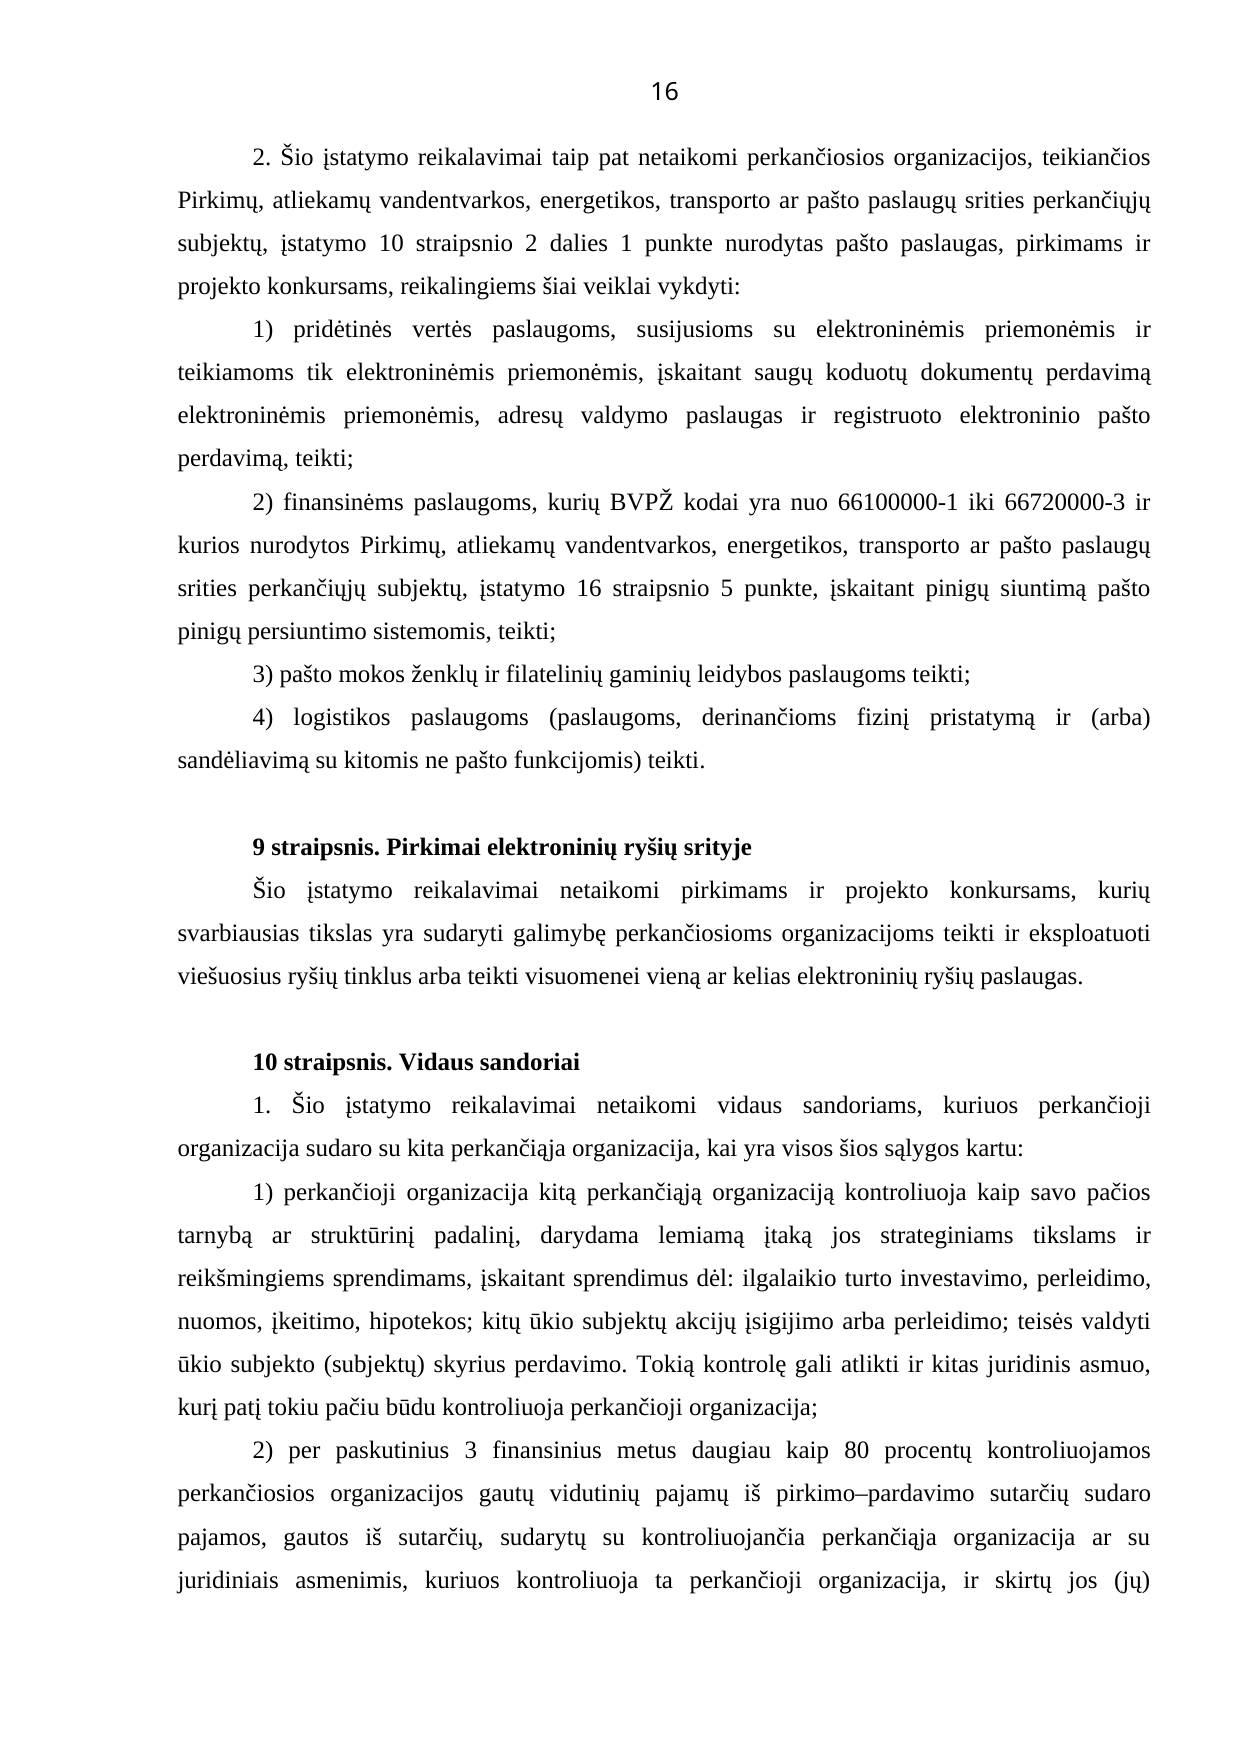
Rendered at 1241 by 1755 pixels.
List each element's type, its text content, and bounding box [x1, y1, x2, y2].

text 10 straipsnis. Vidaus sandoriai [177, 1047, 1152, 1076]
text 2) per paskutinius 3 finansinius metus daugiau kaip 80 procentų kontroliuojamos perkančiosios organizacijos gautų vidutinių pajamų iš pirkimo–pardavimo sutarčių sudaro pajamos, gautos iš sutarčių, sudarytų su kontroliuojančia perkančiąja organizacija ar su juridiniais asmenimis, kuriuos kontroliuoja ta perkančioji organizacija, ir skirtų jos (jų) [177, 1435, 1152, 1593]
text 1) pridėtinės vertės paslaugoms, susijusioms su elektroninėmis priemonėmis ir teikiamoms tik elektroninėmis priemonėmis, įskaitant saugų koduotų dokumentų perdavimą elektroninėmis priemonėmis, adresų valdymo paslaugas ir registruoto elektroninio pašto perdavimą, teikti; [177, 314, 1152, 472]
text 2) finansinėms paslaugoms, kurių BVPŽ kodai yra nuo 66100000-1 iki 66720000-3 ir kurios nurodytos Pirkimų, atliekamų vandentvarkos, energetikos, transporto ar pašto paslaugų srities perkančiųjų subjektų, įstatymo 16 straipsnio 5 punkte, įskaitant pinigų siuntimą pašto pinigų persiuntimo sistemomis, teikti; [177, 487, 1152, 645]
text 9 straipsnis. Pirkimai elektroninių ryšių srityje [177, 832, 1152, 860]
text 2. Šio įstatymo reikalavimai taip pat netaikomi perkančiosios organizacijos, teikiančios Pirkimų, atliekamų vandentvarkos, energetikos, transporto ar pašto paslaugų srities perkančiųjų subjektų, įstatymo 10 straipsnio 2 dalies 1 punkte nurodytas pašto paslaugas, pirkimams ir projekto konkursams, reikalingiems šiai veiklai vykdyti: [177, 142, 1152, 300]
text 1. Šio įstatymo reikalavimai netaikomi vidaus sandoriams, kuriuos perkančioji organizacija sudaro su kita perkančiąja organizacija, kai yra visos šios sąlygos kartu: [177, 1090, 1152, 1162]
text Šio įstatymo reikalavimai netaikomi pirkimams ir projekto konkursams, kurių svarbiausias tikslas yra sudaryti galimybę perkančiosioms organizacijoms teikti ir eksploatuoti viešuosius ryšių tinklus arba teikti visuomenei vieną ar kelias elektroninių ryšių paslaugas. [177, 875, 1152, 990]
text 4) logistikos paslaugoms (paslaugoms, derinančioms fizinį pristatymą ir (arba) sandėliavimą su kitomis ne pašto funkcijomis) teikti. [177, 702, 1152, 774]
text 3) pašto mokos ženklų ir filatelinių gaminių leidybos paslaugoms teikti; [177, 659, 1152, 688]
text 1) perkančioji organizacija kitą perkančiąją organizaciją kontroliuoja kaip savo pačios tarnybą ar struktūrinį padalinį, darydama lemiamą įtaką jos strateginiams tikslams ir reikšmingiems sprendimams, įskaitant sprendimus dėl: ilgalaikio turto investavimo, perleidimo, nuomos, įkeitimo, hipotekos; kitų ūkio subjektų akcijų įsigijimo arba perleidimo; teisės valdyti ūkio subjekto (subjektų) skyrius perdavimo. Tokią kontrolę gali atlikti ir kitas juridinis asmuo, kurį patį tokiu pačiu būdu kontroliuoja perkančioji organizacija; [177, 1177, 1152, 1421]
